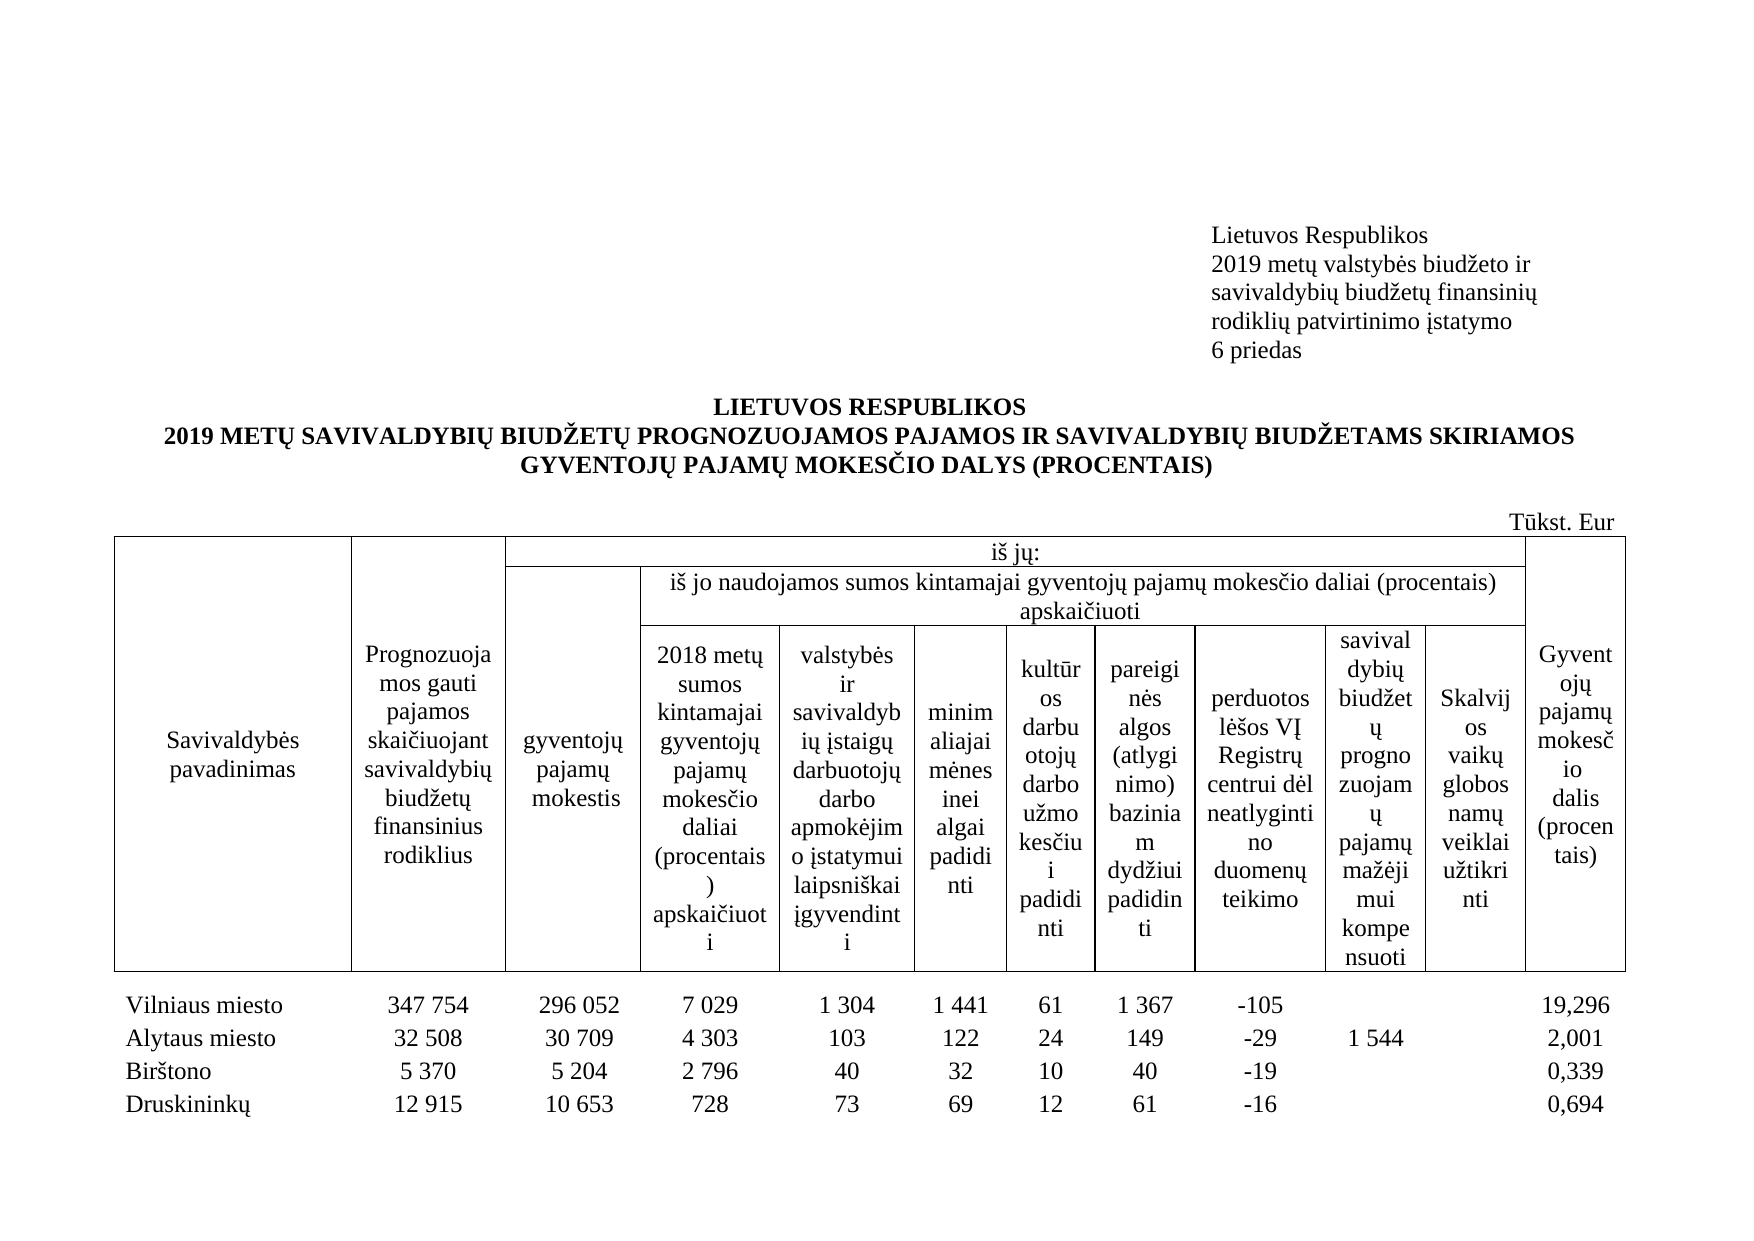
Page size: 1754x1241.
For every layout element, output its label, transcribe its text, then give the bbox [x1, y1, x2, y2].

table_cell [1326, 1054, 1426, 1087]
table_cell 30 709 [505, 1021, 641, 1054]
text Lietuvos Respublikos [1211, 220, 1636, 249]
text 2019 metų valstybės biudžeto ir [103, 249, 1624, 277]
table_cell Skalvijos vaikų globos namų veiklai užtikrinti [1426, 626, 1525, 971]
table_cell 12 [1006, 1087, 1095, 1119]
table_cell 122 [915, 1021, 1006, 1054]
table_cell 10 653 [505, 1087, 641, 1119]
table_cell 40 [1095, 1054, 1195, 1087]
table_cell gyventojų pajamų mokestis [506, 567, 640, 971]
table_cell Alytaus miesto [114, 1021, 351, 1054]
table_cell 149 [1095, 1021, 1195, 1054]
table_cell -16 [1195, 1087, 1326, 1119]
text savivaldybių biudžetų finansinių [103, 277, 1624, 306]
table_cell 19,296 [1526, 988, 1626, 1021]
table_cell 73 [779, 1087, 914, 1119]
table_cell [641, 972, 779, 988]
text rodiklių patvirtinimo įstatymo [103, 306, 1624, 335]
table_cell 1 544 [1326, 1021, 1426, 1054]
table_cell [1426, 972, 1526, 988]
table_cell 61 [1095, 1087, 1195, 1119]
table_cell 10 [1006, 1054, 1095, 1087]
table_header Tūkst. Eur [114, 508, 1626, 536]
table_cell Prognozuojamos gauti pajamos skaičiuojant savivaldybių biudžetų finansinius rodiklius [352, 537, 505, 971]
table_cell 1 441 [915, 988, 1006, 1021]
text 6 priedas [103, 335, 1624, 364]
text LIETUVOS RESPUBLIKOS [103, 392, 1636, 421]
table_cell minimaliajai mėnesinei algai padidinti [915, 626, 1006, 971]
table_cell 0,339 [1526, 1054, 1626, 1087]
table_cell 2018 metų sumos kintamajai gyventojų pajamų mokesčio daliai (procentais) apskaičiuoti [641, 626, 779, 971]
table_cell savivaldybių biudžetų prognozuojamų pajamų mažėjimui kompensuoti [1326, 626, 1425, 971]
table_cell Vilniaus miesto [114, 988, 351, 1021]
table_cell [1426, 1087, 1526, 1119]
table_cell [351, 972, 505, 988]
table_cell [1195, 972, 1326, 988]
table_cell [1006, 972, 1095, 988]
table_cell [1426, 1021, 1526, 1054]
table_cell 347 754 [351, 988, 505, 1021]
table_cell [1426, 988, 1526, 1021]
table_cell 24 [1006, 1021, 1095, 1054]
table_cell 32 [915, 1054, 1006, 1087]
table_cell 4 303 [641, 1021, 779, 1054]
table_cell 103 [779, 1021, 914, 1054]
table_cell [114, 972, 351, 988]
table_cell 0,694 [1526, 1087, 1626, 1119]
table_cell 296 052 [505, 988, 641, 1021]
table_cell [1326, 1087, 1426, 1119]
table_cell [1326, 988, 1426, 1021]
text 2019 METŲ SAVIVALDYBIŲ BIUDŽETŲ PROGNOZUOJAMOS PAJAMOS IR SAVIVALDYBIŲ BIUDŽETAMS SKIRIAMOS GYVENTOJŲ PAJAMŲ MOKESČIO DALYS (PROCENTAIS) [103, 421, 1636, 479]
table_cell [505, 972, 641, 988]
table_cell 12 915 [351, 1087, 505, 1119]
table_cell valstybės ir savivaldybių įstaigų darbuotojų darbo apmokėjimo įstatymui laipsniškai įgyvendinti [780, 626, 914, 971]
table_cell 2,001 [1526, 1021, 1626, 1054]
table_cell 1 367 [1095, 988, 1195, 1021]
table_cell iš jo naudojamos sumos kintamajai gyventojų pajamų mokesčio daliai (procentais) apskaičiuoti [641, 567, 1525, 624]
table_cell 5 204 [505, 1054, 641, 1087]
table_cell 728 [641, 1087, 779, 1119]
table_cell pareiginės algos (atlyginimo) baziniam dydžiui padidinti [1096, 626, 1194, 971]
table_cell 7 029 [641, 988, 779, 1021]
table_cell -29 [1195, 1021, 1326, 1054]
table_cell [1326, 972, 1426, 988]
table_cell Druskininkų [114, 1087, 351, 1119]
table_cell 2 796 [641, 1054, 779, 1087]
table_cell 61 [1006, 988, 1095, 1021]
table_cell Gyventojų pajamų mokesčio dalis (procentais) [1526, 537, 1625, 971]
table_cell 69 [915, 1087, 1006, 1119]
table_cell Birštono [114, 1054, 351, 1087]
table_cell [915, 972, 1006, 988]
table_cell kultūros darbuotojų darbo užmokesčiui padidinti [1007, 626, 1094, 971]
table_cell 1 304 [779, 988, 914, 1021]
table_cell iš jų: [506, 537, 1525, 566]
table_cell 40 [779, 1054, 914, 1087]
table_cell perduotos lėšos VĮ Registrų centrui dėl neatlygintino duomenų teikimo [1196, 626, 1325, 971]
table_cell [779, 972, 914, 988]
table_cell 5 370 [351, 1054, 505, 1087]
table_cell [1095, 972, 1195, 988]
table_cell Savivaldybės pavadinimas [115, 537, 351, 971]
table_cell -105 [1195, 988, 1326, 1021]
table_cell -19 [1195, 1054, 1326, 1087]
table_cell 32 508 [351, 1021, 505, 1054]
table_cell [1426, 1054, 1526, 1087]
table_cell [1526, 972, 1626, 988]
